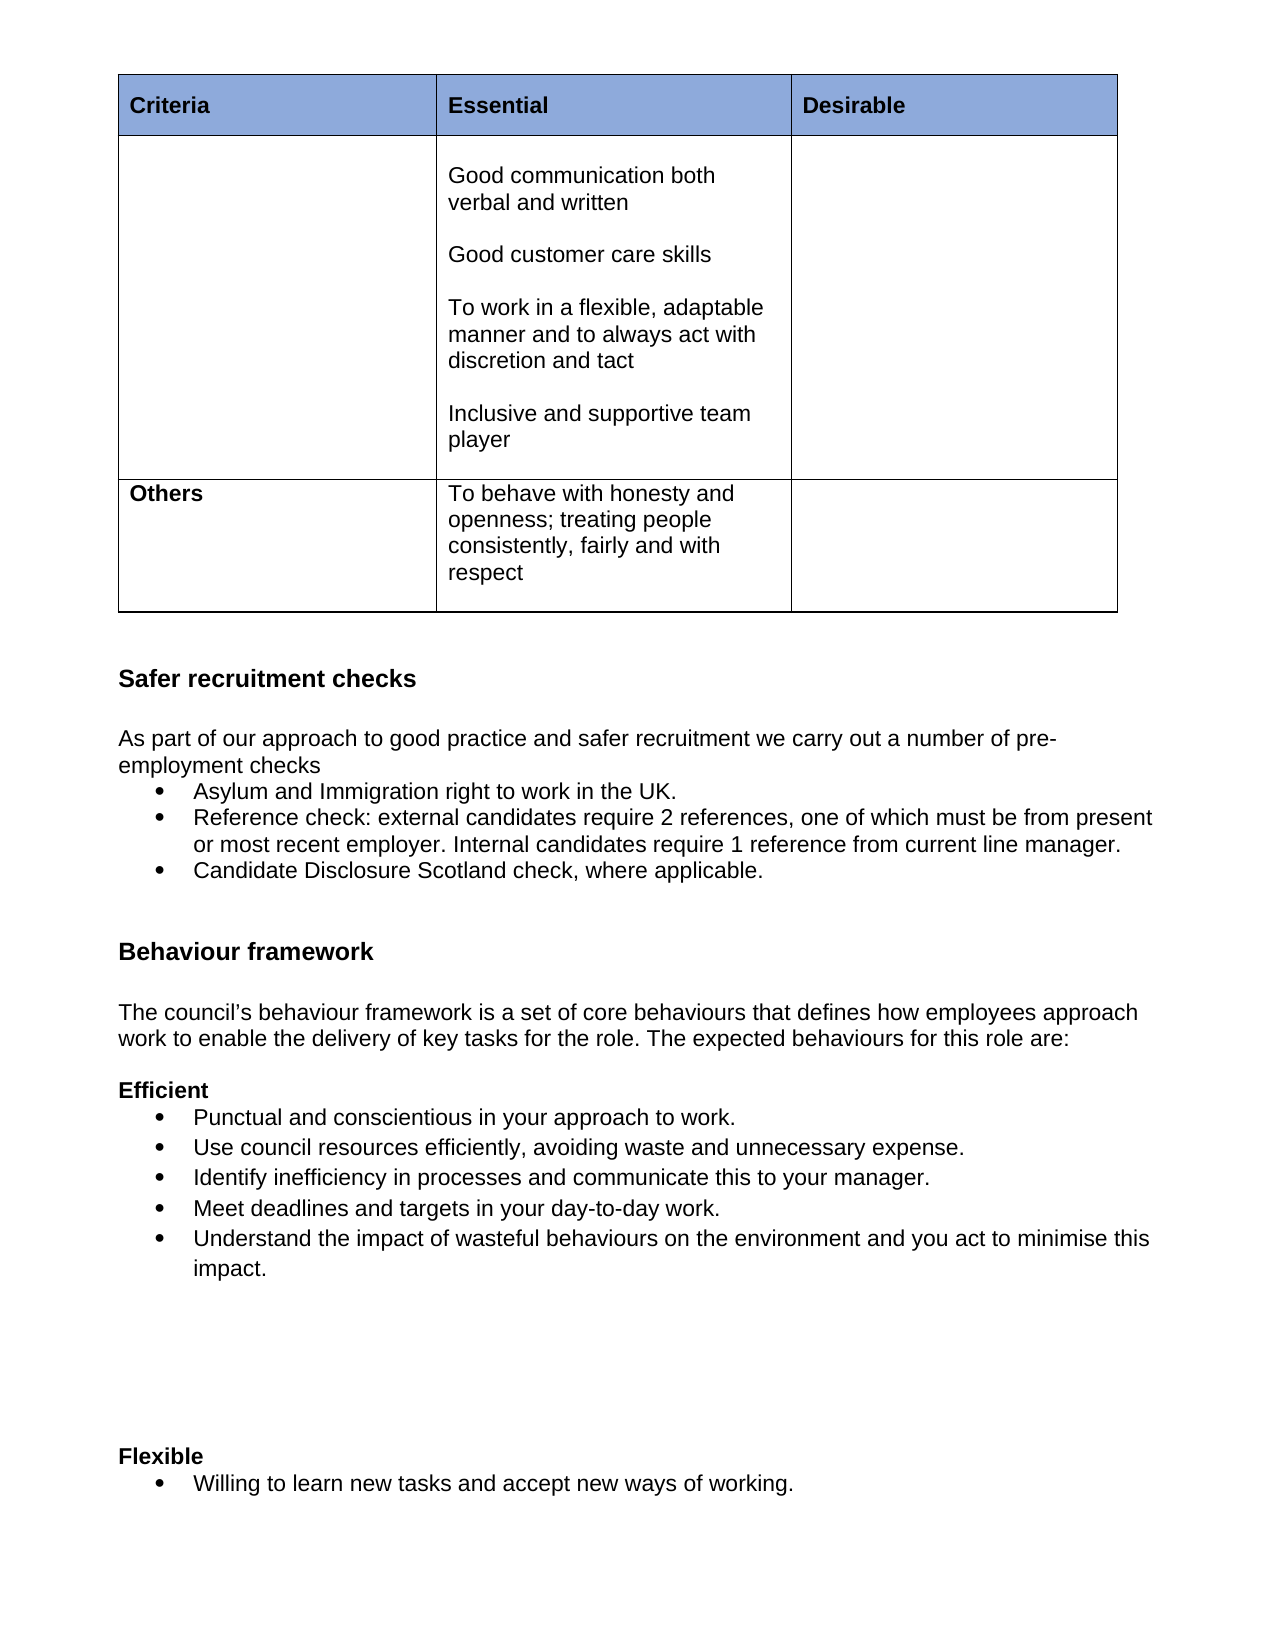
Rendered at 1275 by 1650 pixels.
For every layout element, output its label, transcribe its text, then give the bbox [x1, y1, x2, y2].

list Use council resources efficiently, avoiding waste and unnecessary expense. [156, 1134, 1157, 1160]
table_cell [119, 136, 436, 479]
table_header Criteria [119, 75, 436, 135]
list Punctual and conscientious in your approach to work. [156, 1104, 1157, 1130]
table_header Desirable [792, 75, 1117, 135]
list Willing to learn new tasks and accept new ways of working. [156, 1469, 1157, 1496]
list Candidate Disclosure Scotland check, where applicable. [156, 857, 1157, 883]
table_header Essential [437, 75, 791, 135]
list Identify inefficiency in processes and communicate this to your manager. [156, 1164, 1157, 1191]
subtitle Safer recruitment checks [118, 664, 1157, 693]
table_cell [792, 136, 1117, 479]
text The council’s behaviour framework is a set of core behaviours that defines how employees approach work to enable the delivery of key tasks for the role. The expected behaviours for this role are: [118, 998, 1157, 1051]
subtitle Behaviour framework [118, 937, 1157, 966]
table_cell Good communication both verbal and written Good customer care skills To work in a flexible, adaptable manner and to always act with discretion and tact Inclusive and supportive team player [437, 136, 791, 479]
table_cell Others [119, 480, 436, 611]
list Understand the impact of wasteful behaviours on the environment and you act to minimise this impact. [156, 1225, 1157, 1281]
table_cell To behave with honesty and openness; treating people consistently, fairly and with respect [437, 480, 791, 611]
text Flexible [118, 1443, 1157, 1469]
list Asylum and Immigration right to work in the UK. [156, 778, 1157, 804]
list Meet deadlines and targets in your day-to-day work. [156, 1194, 1157, 1221]
text As part of our approach to good practice and safer recruitment we carry out a number of pre-employment checks [118, 725, 1157, 778]
list Reference check: external candidates require 2 references, one of which must be from present or most recent employer. Internal candidates require 1 reference from current line manager. [156, 804, 1157, 857]
table_cell [792, 480, 1117, 611]
text Efficient [118, 1077, 1157, 1104]
